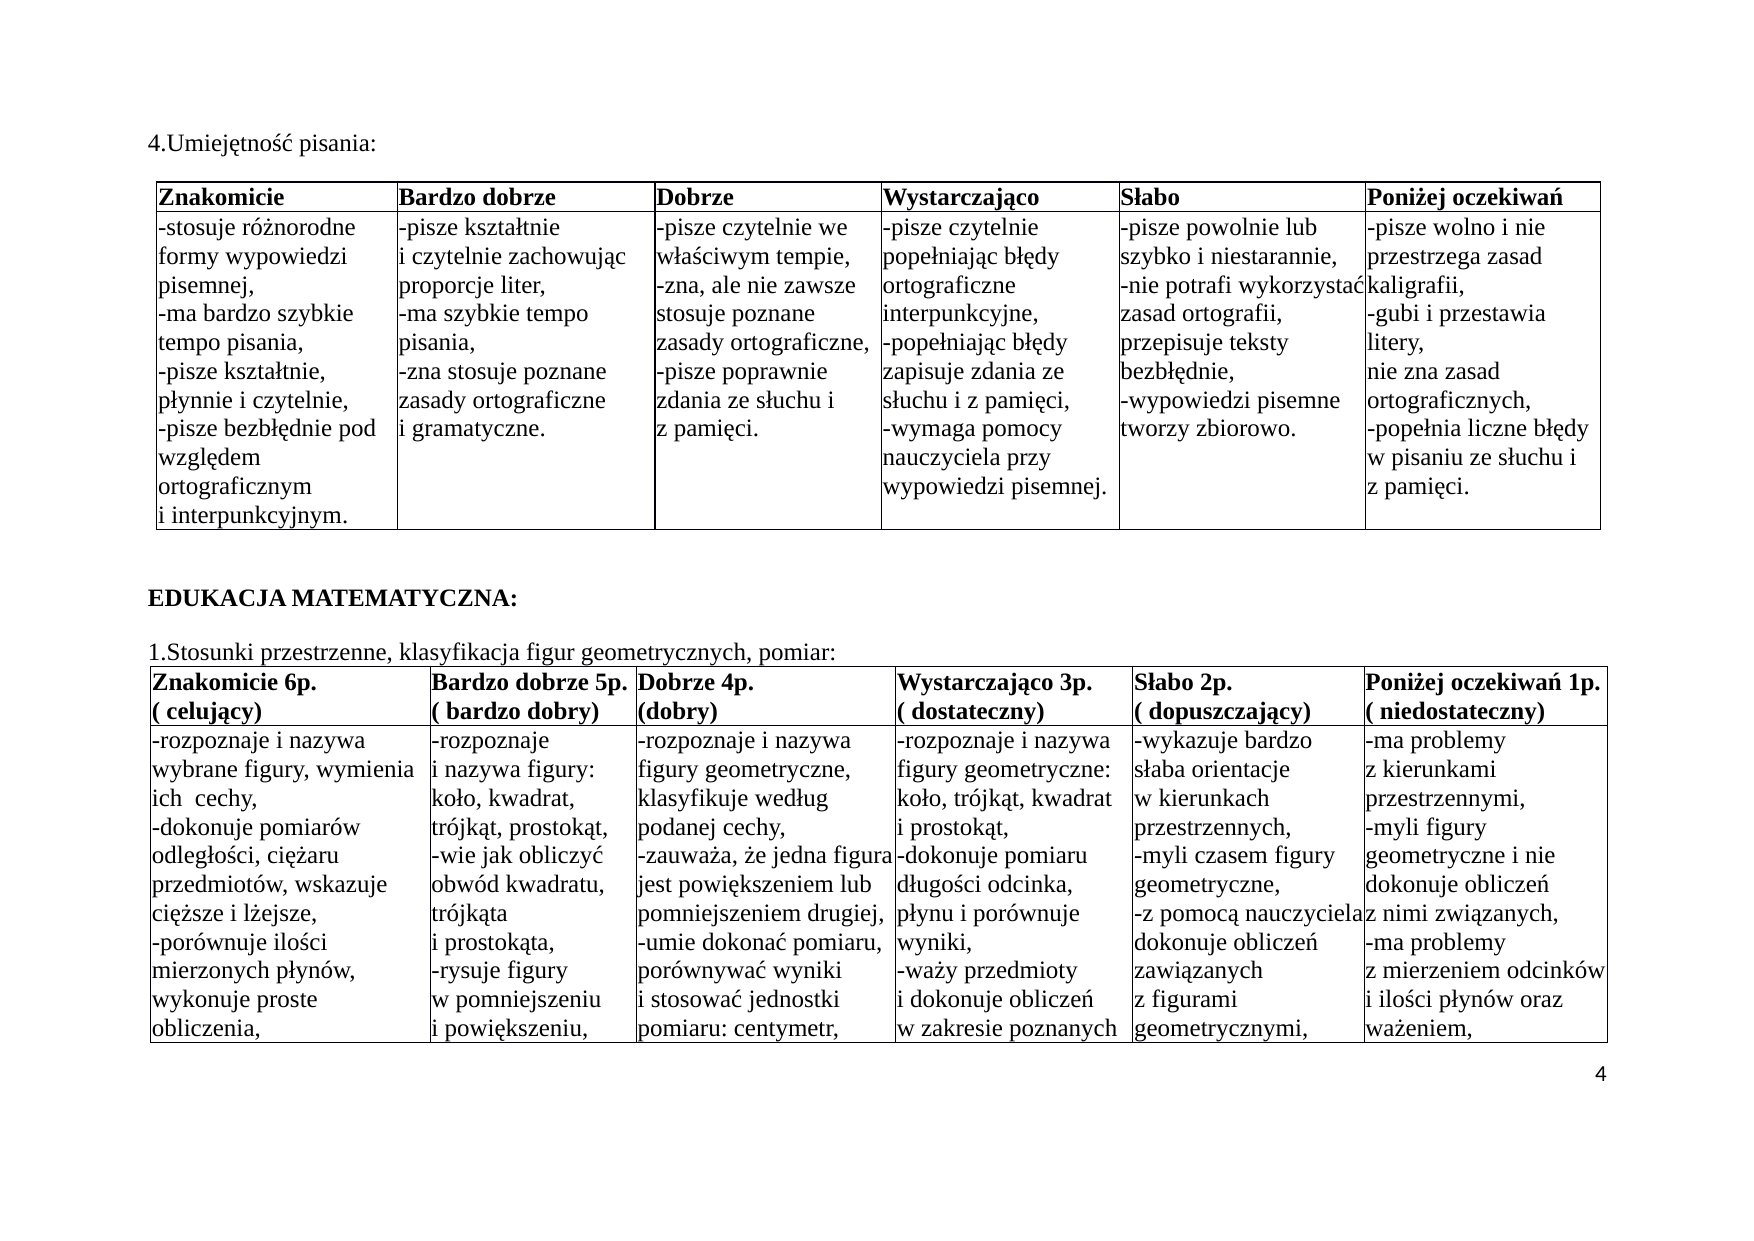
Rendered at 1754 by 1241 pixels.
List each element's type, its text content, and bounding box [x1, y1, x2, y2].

text 1.Stosunki przestrzenne, klasyfikacja figur geometrycznych, pomiar: [148, 637, 1606, 666]
table_cell -rozpoznaje i nazywa figury geometryczne, klasyfikuje według podanej cechy, -zauważa, że jedna figura jest powiększeniem lub pomniejszeniem drugiej, -umie dokonać pomiaru, porównywać wyniki i stosować jednostki pomiaru: centymetr, [637, 726, 895, 1042]
table_cell -stosuje różnorodne formy wypowiedzi pisemnej, -ma bardzo szybkie tempo pisania, -pisze kształtnie, płynnie i czytelnie, -pisze bezbłędnie pod względem ortograficznym i interpunkcyjnym. [157, 212, 397, 528]
table_cell -pisze czytelnie we właściwym tempie, -zna, ale nie zawsze stosuje poznane zasady ortograficzne, -pisze poprawnie zdania ze słuchu i z pamięci. [656, 212, 881, 528]
table_header Poniżej oczekiwań [1366, 183, 1600, 211]
table_cell -pisze powolnie lub szybko i niestarannie, -nie potrafi wykorzystać zasad ortografii, przepisuje teksty bezbłędnie, -wypowiedzi pisemne tworzy zbiorowo. [1120, 212, 1365, 528]
table_cell -pisze wolno i nie przestrzega zasad kaligrafii, -gubi i przestawia litery, nie zna zasad ortograficznych, -popełnia liczne błędy w pisaniu ze słuchu i z pamięci. [1366, 212, 1600, 528]
table_header Bardzo dobrze 5p. ( bardzo dobry) [431, 667, 636, 724]
table_cell -ma problemy z kierunkami przestrzennymi, -myli figury geometryczne i nie dokonuje obliczeń z nimi związanych, -ma problemy z mierzeniem odcinków i ilości płynów oraz ważeniem, [1365, 726, 1607, 1042]
table_header Bardzo dobrze [398, 183, 654, 211]
list 4.Umiejętność pisania: [148, 128, 1606, 156]
table_cell -rozpoznaje i nazywa figury geometryczne: koło, trójkąt, kwadrat i prostokąt, -dokonuje pomiaru długości odcinka, płynu i porównuje wyniki, -waży przedmioty i dokonuje obliczeń w zakresie poznanych [896, 726, 1132, 1042]
table_header Znakomicie [157, 183, 397, 211]
table_header Poniżej oczekiwań 1p. ( niedostateczny) [1365, 667, 1607, 724]
table_cell -rozpoznaje i nazywa wybrane figury, wymienia ich cechy, -dokonuje pomiarów odległości, ciężaru przedmiotów, wskazuje cięższe i lżejsze, -porównuje ilości mierzonych płynów, wykonuje proste obliczenia, [151, 726, 430, 1042]
table_cell -pisze kształtnie i czytelnie zachowując proporcje liter, -ma szybkie tempo pisania, -zna stosuje poznane zasady ortograficzne i gramatyczne. [398, 212, 654, 528]
table_header Wystarczająco 3p. ( dostateczny) [896, 667, 1132, 724]
table_cell -rozpoznaje i nazywa figury: koło, kwadrat, trójkąt, prostokąt, -wie jak obliczyć obwód kwadratu, trójkąta i prostokąta, -rysuje figury w pomniejszeniu i powiększeniu, [431, 726, 636, 1042]
table_header Słabo 2p. ( dopuszczający) [1133, 667, 1364, 724]
table_header Znakomicie 6p. ( celujący) [151, 667, 430, 724]
table_cell -wykazuje bardzo słaba orientacje w kierunkach przestrzennych, -myli czasem figury geometryczne, -z pomocą nauczyciela dokonuje obliczeń zawiązanych z figurami geometrycznymi, [1133, 726, 1364, 1042]
table_cell -pisze czytelnie popełniając błędy ortograficzne interpunkcyjne, -popełniając błędy zapisuje zdania ze słuchu i z pamięci, -wymaga pomocy nauczyciela przy wypowiedzi pisemnej. [882, 212, 1119, 528]
table_header Słabo [1120, 183, 1365, 211]
table_header Dobrze 4p. (dobry) [637, 667, 895, 724]
text EDUKACJA MATEMATYCZNA: [148, 583, 1606, 612]
table_header Wystarczająco [882, 183, 1119, 211]
table_header Dobrze [656, 183, 881, 211]
